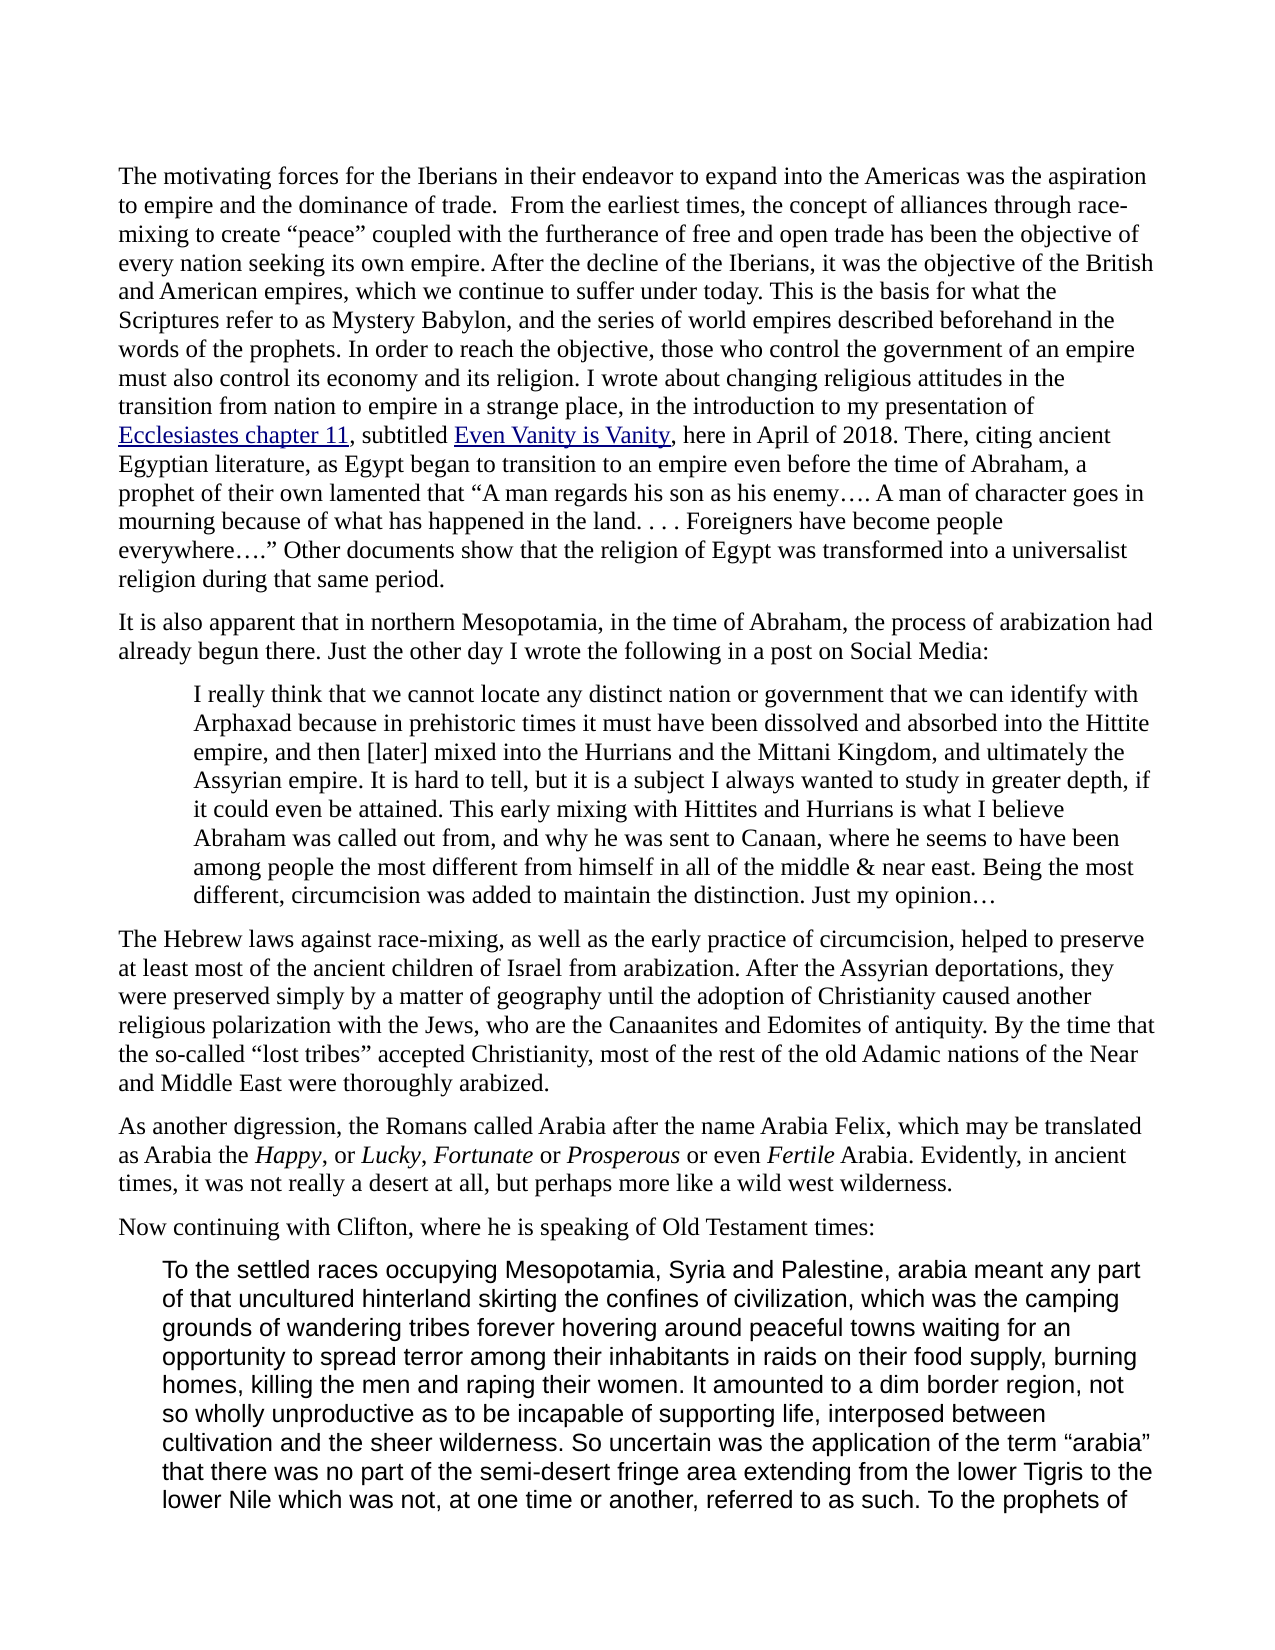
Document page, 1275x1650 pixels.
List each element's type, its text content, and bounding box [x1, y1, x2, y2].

text As another digression, the Romans called Arabia after the name Arabia Felix, which may be translated as Arabia the Happy, or Lucky, Fortunate or Prosperous or even Fertile Arabia. Evidently, in ancient times, it was not really a desert at all, but perhaps more like a wild west wilderness. [118, 1111, 1157, 1197]
text Now continuing with Clifton, where he is speaking of Old Testament times: [118, 1212, 1157, 1241]
text The motivating forces for the Iberians in their endeavor to expand into the Americas was the aspiration to empire and the dominance of trade. From the earliest times, the concept of alliances through race-mixing to create “peace” coupled with the furtherance of free and open trade has been the objective of every nation seeking its own empire. After the decline of the Iberians, it was the objective of the British and American empires, which we continue to suffer under today. This is the basis for what the Scriptures refer to as Mystery Babylon, and the series of world empires described beforehand in the words of the prophets. In order to reach the objective, those who control the government of an empire must also control its economy and its religion. I wrote about changing religious attitudes in the transition from nation to empire in a strange place, in the introduction to my presentation of Ecclesiastes chapter 11, subtitled Even Vanity is Vanity, here in April of 2018. There, citing ancient Egyptian literature, as Egypt began to transition to an empire even before the time of Abraham, a prophet of their own lamented that “A man regards his son as his enemy…. A man of character goes in mourning because of what has happened in the land. . . . Foreigners have become people everywhere….” Other documents show that the religion of Egypt was transformed into a universalist religion during that same period. [118, 161, 1157, 593]
text I really think that we cannot locate any distinct nation or government that we can identify with Arphaxad because in prehistoric times it must have been dissolved and absorbed into the Hittite empire, and then [later] mixed into the Hurrians and the Mittani Kingdom, and ultimately the Assyrian empire. It is hard to tell, but it is a subject I always wanted to study in greater depth, if it could even be attained. This early mixing with Hittites and Hurrians is what I believe Abraham was called out from, and why he was sent to Canaan, where he seems to have been among people the most different from himself in all of the middle & near east. Being the most different, circumcision was added to maintain the distinction. Just my opinion… [193, 679, 1157, 909]
text It is also apparent that in northern Mesopotamia, in the time of Abraham, the process of arabization had already begun there. Just the other day I wrote the following in a post on Social Media: [118, 607, 1157, 665]
text To the settled races occupying Mesopotamia, Syria and Palestine, arabia meant any part of that uncultured hinterland skirting the confines of civilization, which was the camping grounds of wandering tribes forever hovering around peaceful towns waiting for an opportunity to spread terror among their inhabitants in raids on their food supply, burning homes, killing the men and raping their women. It amounted to a dim border region, not so wholly unproductive as to be incapable of supporting life, interposed between cultivation and the sheer wilderness. So uncertain was the application of the term “arabia” that there was no part of the semi-desert fringe area extending from the lower Tigris to the lower Nile which was not, at one time or another, referred to as such. To the prophets of [162, 1255, 1157, 1514]
text The Hebrew laws against race-mixing, as well as the early practice of circumcision, helped to preserve at least most of the ancient children of Israel from arabization. After the Assyrian deportations, they were preserved simply by a matter of geography until the adoption of Christianity caused another religious polarization with the Jews, who are the Canaanites and Edomites of antiquity. By the time that the so-called “lost tribes” accepted Christianity, most of the rest of the old Adamic nations of the Near and Middle East were thoroughly arabized. [118, 924, 1157, 1096]
